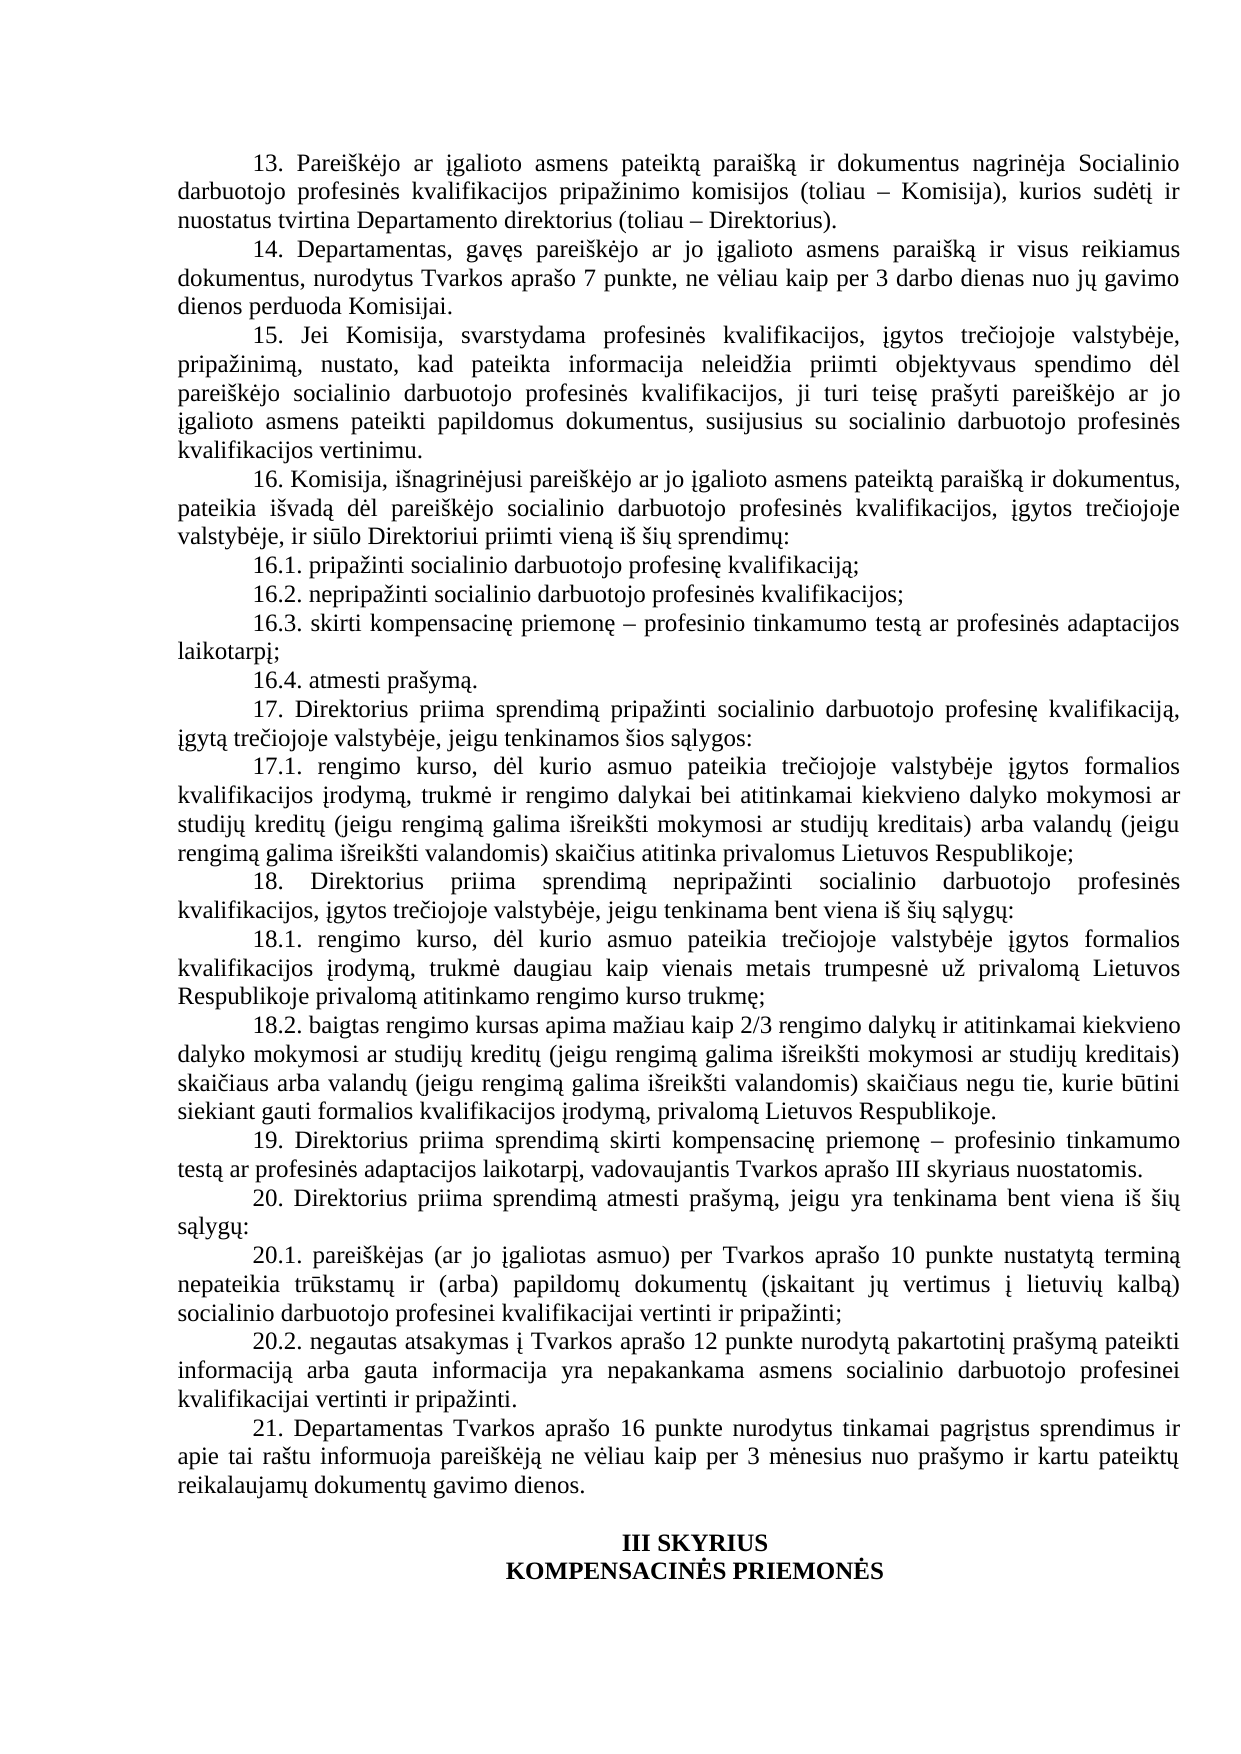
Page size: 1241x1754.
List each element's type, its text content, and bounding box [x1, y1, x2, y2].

text 21. Departamentas Tvarkos aprašo 16 punkte nurodytus tinkamai pagrįstus sprendimus ir apie tai raštu informuoja pareiškėją ne vėliau kaip per 3 mėnesius nuo prašymo ir kartu pateiktų reikalaujamų dokumentų gavimo dienos. [177, 1413, 1181, 1499]
text 14. Departamentas, gavęs pareiškėjo ar jo įgalioto asmens paraišką ir visus reikiamus dokumentus, nurodytus Tvarkos aprašo 7 punkte, ne vėliau kaip per 3 darbo dienas nuo jų gavimo dienos perduoda Komisijai. [177, 234, 1181, 320]
text 13. Pareiškėjo ar įgalioto asmens pateiktą paraišką ir dokumentus nagrinėja Socialinio darbuotojo profesinės kvalifikacijos pripažinimo komisijos (toliau – Komisija), kurios sudėtį ir nuostatus tvirtina Departamento direktorius (toliau – Direktorius). [177, 148, 1181, 234]
text 15. Jei Komisija, svarstydama profesinės kvalifikacijos, įgytos trečiojoje valstybėje, pripažinimą, nustato, kad pateikta informacija neleidžia priimti objektyvaus spendimo dėl pareiškėjo socialinio darbuotojo profesinės kvalifikacijos, ji turi teisę prašyti pareiškėjo ar jo įgalioto asmens pateikti papildomus dokumentus, susijusius su socialinio darbuotojo profesinės kvalifikacijos vertinimu. [177, 320, 1181, 464]
text 20.1. pareiškėjas (ar jo įgaliotas asmuo) per Tvarkos aprašo 10 punkte nustatytą terminą nepateikia trūkstamų ir (arba) papildomų dokumentų (įskaitant jų vertimus į lietuvių kalbą) socialinio darbuotojo profesinei kvalifikacijai vertinti ir pripažinti; [177, 1240, 1181, 1326]
text 16.2. nepripažinti socialinio darbuotojo profesinės kvalifikacijos; [177, 579, 1181, 608]
text 18.2. baigtas rengimo kursas apima mažiau kaip 2/3 rengimo dalykų ir atitinkamai kiekvieno dalyko mokymosi ar studijų kreditų (jeigu rengimą galima išreikšti mokymosi ar studijų kreditais) skaičiaus arba valandų (jeigu rengimą galima išreikšti valandomis) skaičiaus negu tie, kurie būtini siekiant gauti formalios kvalifikacijos įrodymą, privalomą Lietuvos Respublikoje. [177, 1010, 1181, 1125]
text 16. Komisija, išnagrinėjusi pareiškėjo ar jo įgalioto asmens pateiktą paraišką ir dokumentus, pateikia išvadą dėl pareiškėjo socialinio darbuotojo profesinės kvalifikacijos, įgytos trečiojoje valstybėje, ir siūlo Direktoriui priimti vieną iš šių sprendimų: [177, 464, 1181, 550]
text 20.2. negautas atsakymas į Tvarkos aprašo 12 punkte nurodytą pakartotinį prašymą pateikti informaciją arba gauta informacija yra nepakankama asmens socialinio darbuotojo profesinei kvalifikacijai vertinti ir pripažinti. [177, 1326, 1181, 1413]
text 18.1. rengimo kurso, dėl kurio asmuo pateikia trečiojoje valstybėje įgytos formalios kvalifikacijos įrodymą, trukmė daugiau kaip vienais metais trumpesnė už privalomą Lietuvos Respublikoje privalomą atitinkamo rengimo kurso trukmę; [177, 924, 1181, 1010]
text 20. Direktorius priima sprendimą atmesti prašymą, jeigu yra tenkinama bent viena iš šių sąlygų: [177, 1183, 1181, 1240]
text 16.1. pripažinti socialinio darbuotojo profesinę kvalifikaciją; [177, 550, 1181, 579]
text 16.4. atmesti prašymą. [177, 665, 1181, 694]
text 17. Direktorius priima sprendimą pripažinti socialinio darbuotojo profesinę kvalifikaciją, įgytą trečiojoje valstybėje, jeigu tenkinamos šios sąlygos: [177, 694, 1181, 751]
text 19. Direktorius priima sprendimą skirti kompensacinę priemonę – profesinio tinkamumo testą ar profesinės adaptacijos laikotarpį, vadovaujantis Tvarkos aprašo III skyriaus nuostatomis. [177, 1125, 1181, 1183]
text 17.1. rengimo kurso, dėl kurio asmuo pateikia trečiojoje valstybėje įgytos formalios kvalifikacijos įrodymą, trukmė ir rengimo dalykai bei atitinkamai kiekvieno dalyko mokymosi ar studijų kreditų (jeigu rengimą galima išreikšti mokymosi ar studijų kreditais) arba valandų (jeigu rengimą galima išreikšti valandomis) skaičius atitinka privalomus Lietuvos Respublikoje; [177, 751, 1181, 866]
text 18. Direktorius priima sprendimą nepripažinti socialinio darbuotojo profesinės kvalifikacijos, įgytos trečiojoje valstybėje, jeigu tenkinama bent viena iš šių sąlygų: [177, 866, 1181, 924]
text KOMPENSACINĖS PRIEMONĖS [177, 1556, 1181, 1585]
text 16.3. skirti kompensacinę priemonę – profesinio tinkamumo testą ar profesinės adaptacijos laikotarpį; [177, 608, 1181, 665]
text III SKYRIUS [177, 1528, 1181, 1556]
